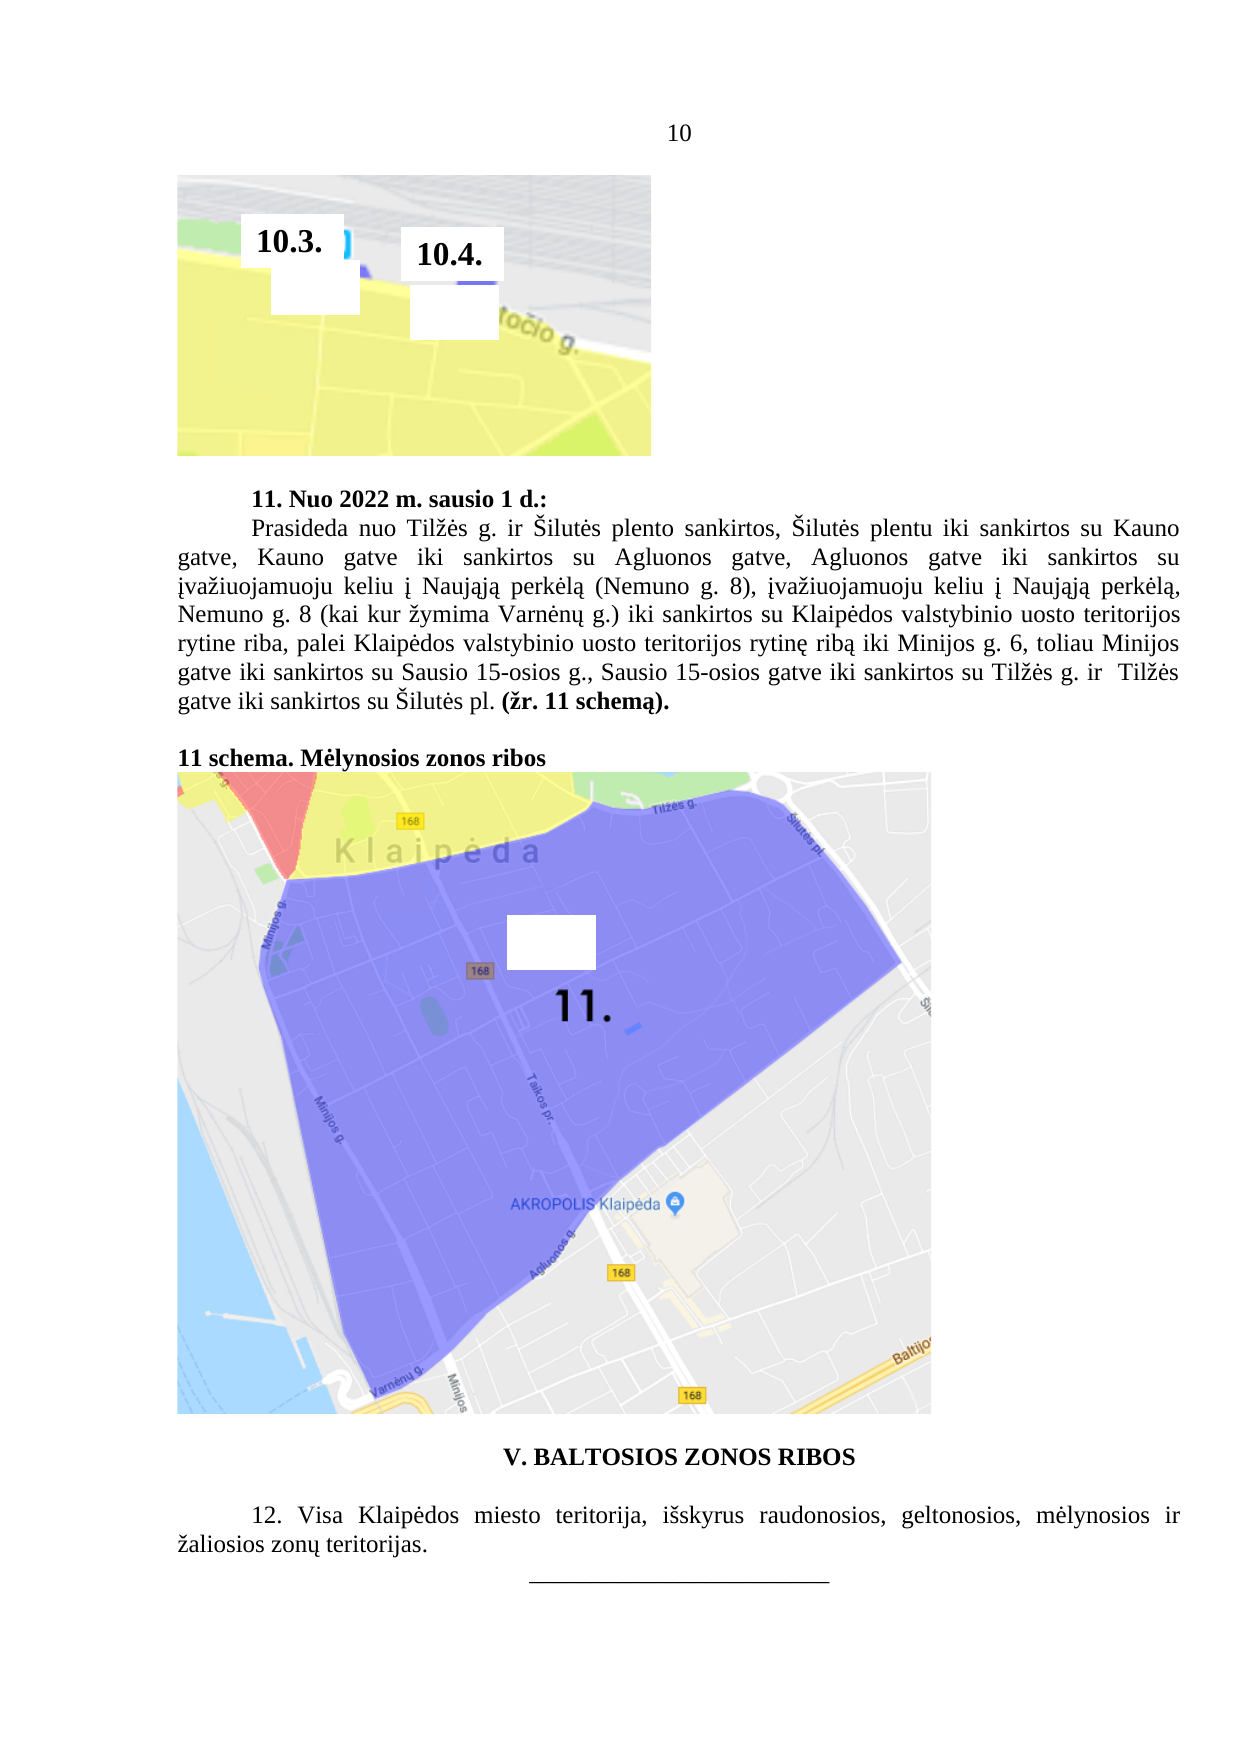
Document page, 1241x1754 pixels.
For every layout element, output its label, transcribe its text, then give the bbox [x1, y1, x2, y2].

text 12. Visa Klaipėdos miesto teritorija, išskyrus raudonosios, geltonosios, mėlynosios ir žaliosios zonų teritorijas. [177, 1500, 1181, 1557]
text ________________________ [177, 1557, 1181, 1586]
text 11 schema. Mėlynosios zonos ribos [177, 743, 1181, 772]
text 10.4. [416, 234, 489, 272]
text Prasideda nuo Tilžės g. ir Šilutės plento sankirtos, Šilutės plentu iki sankirtos su Kauno gatve, Kauno gatve iki sankirtos su Agluonos gatve, Agluonos gatve iki sankirtos su įvažiuojamuoju keliu į Naująją perkėlą (Nemuno g. 8), įvažiuojamuoju keliu į Naująją perkėlą, Nemuno g. 8 (kai kur žymima Varnėnų g.) iki sankirtos su Klaipėdos valstybinio uosto teritorijos rytine riba, palei Klaipėdos valstybinio uosto teritorijos rytinę ribą iki Minijos g. 6, toliau Minijos gatve iki sankirtos su Sausio 15-osios g., Sausio 15-osios gatve iki sankirtos su Tilžės g. ir Tilžės gatve iki sankirtos su Šilutės pl. (žr. 11 schemą). [177, 513, 1181, 714]
text V. BALTOSIOS ZONOS RIBOS [177, 1442, 1181, 1471]
text 10.3. [256, 221, 329, 259]
text 11. Nuo 2022 m. sausio 1 d.: [177, 484, 1181, 513]
